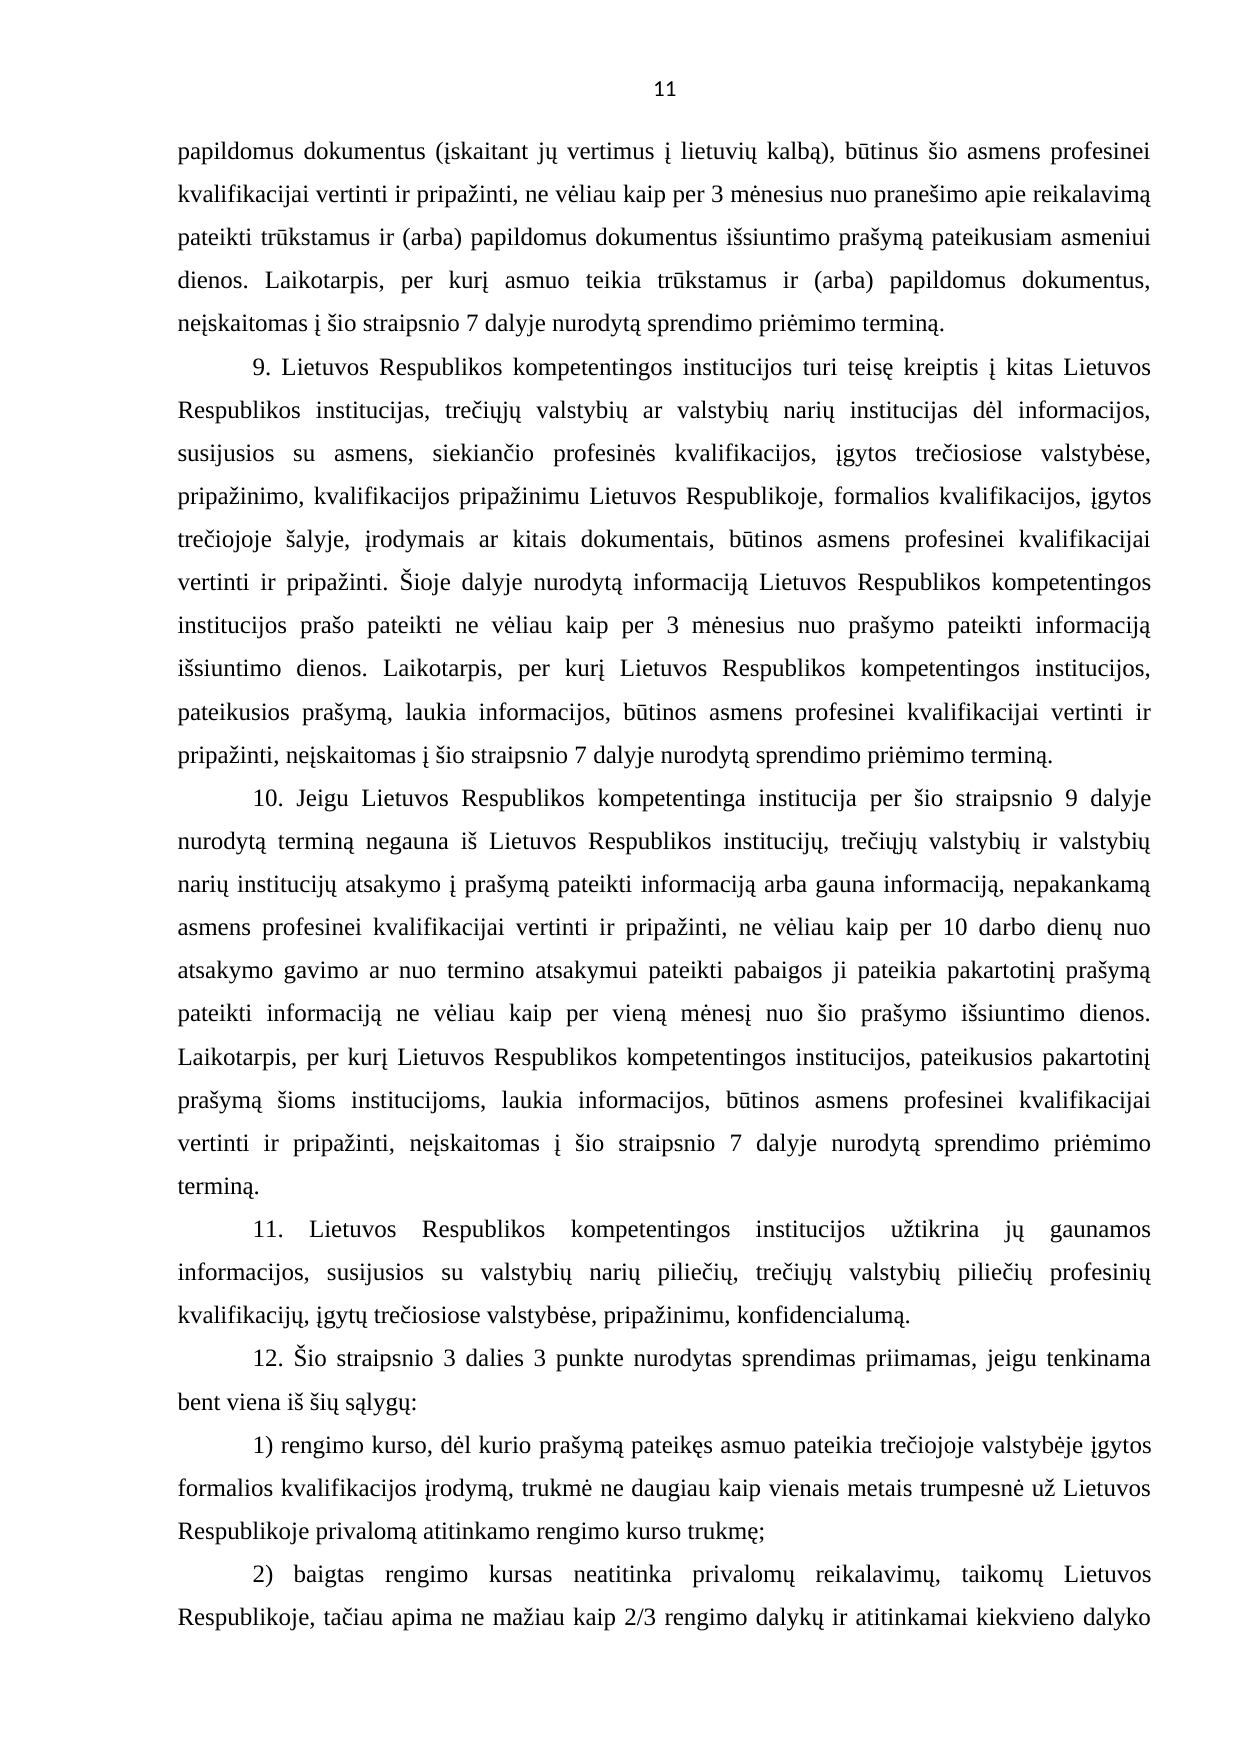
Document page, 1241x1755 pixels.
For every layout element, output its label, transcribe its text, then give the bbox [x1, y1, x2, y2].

text 9. Lietuvos Respublikos kompetentingos institucijos turi teisę kreiptis į kitas Lietuvos Respublikos institucijas, trečiųjų valstybių ar valstybių narių institucijas dėl informacijos, susijusios su asmens, siekiančio profesinės kvalifikacijos, įgytos trečiosiose valstybėse, pripažinimo, kvalifikacijos pripažinimu Lietuvos Respublikoje, formalios kvalifikacijos, įgytos trečiojoje šalyje, įrodymais ar kitais dokumentais, būtinos asmens profesinei kvalifikacijai vertinti ir pripažinti. Šioje dalyje nurodytą informaciją Lietuvos Respublikos kompetentingos institucijos prašo pateikti ne vėliau kaip per 3 mėnesius nuo prašymo pateikti informaciją išsiuntimo dienos. Laikotarpis, per kurį Lietuvos Respublikos kompetentingos institucijos, pateikusios prašymą, laukia informacijos, būtinos asmens profesinei kvalifikacijai vertinti ir pripažinti, neįskaitomas į šio straipsnio 7 dalyje nurodytą sprendimo priėmimo terminą. [177, 352, 1152, 768]
text 1) rengimo kurso, dėl kurio prašymą pateikęs asmuo pateikia trečiojoje valstybėje įgytos formalios kvalifikacijos įrodymą, trukmė ne daugiau kaip vienais metais trumpesnė už Lietuvos Respublikoje privalomą atitinkamo rengimo kurso trukmę; [177, 1430, 1152, 1545]
text 2) baigtas rengimo kursas neatitinka privalomų reikalavimų, taikomų Lietuvos Respublikoje, tačiau apima ne mažiau kaip 2/3 rengimo dalykų ir atitinkamai kiekvieno dalyko [177, 1559, 1152, 1631]
text 10. Jeigu Lietuvos Respublikos kompetentinga institucija per šio straipsnio 9 dalyje nurodytą terminą negauna iš Lietuvos Respublikos institucijų, trečiųjų valstybių ir valstybių narių institucijų atsakymo į prašymą pateikti informaciją arba gauna informaciją, nepakankamą asmens profesinei kvalifikacijai vertinti ir pripažinti, ne vėliau kaip per 10 darbo dienų nuo atsakymo gavimo ar nuo termino atsakymui pateikti pabaigos ji pateikia pakartotinį prašymą pateikti informaciją ne vėliau kaip per vieną mėnesį nuo šio prašymo išsiuntimo dienos. Laikotarpis, per kurį Lietuvos Respublikos kompetentingos institucijos, pateikusios pakartotinį prašymą šioms institucijoms, laukia informacijos, būtinos asmens profesinei kvalifikacijai vertinti ir pripažinti, neįskaitomas į šio straipsnio 7 dalyje nurodytą sprendimo priėmimo terminą. [177, 783, 1152, 1200]
text 12. Šio straipsnio 3 dalies 3 punkte nurodytas sprendimas priimamas, jeigu tenkinama bent viena iš šių sąlygų: [177, 1343, 1152, 1415]
text 11. Lietuvos Respublikos kompetentingos institucijos užtikrina jų gaunamos informacijos, susijusios su valstybių narių piliečių, trečiųjų valstybių piliečių profesinių kvalifikacijų, įgytų trečiosiose valstybėse, pripažinimu, konfidencialumą. [177, 1214, 1152, 1329]
text papildomus dokumentus (įskaitant jų vertimus į lietuvių kalbą), būtinus šio asmens profesinei kvalifikacijai vertinti ir pripažinti, ne vėliau kaip per 3 mėnesius nuo pranešimo apie reikalavimą pateikti trūkstamus ir (arba) papildomus dokumentus išsiuntimo prašymą pateikusiam asmeniui dienos. Laikotarpis, per kurį asmuo teikia trūkstamus ir (arba) papildomus dokumentus, neįskaitomas į šio straipsnio 7 dalyje nurodytą sprendimo priėmimo terminą. [177, 136, 1152, 337]
